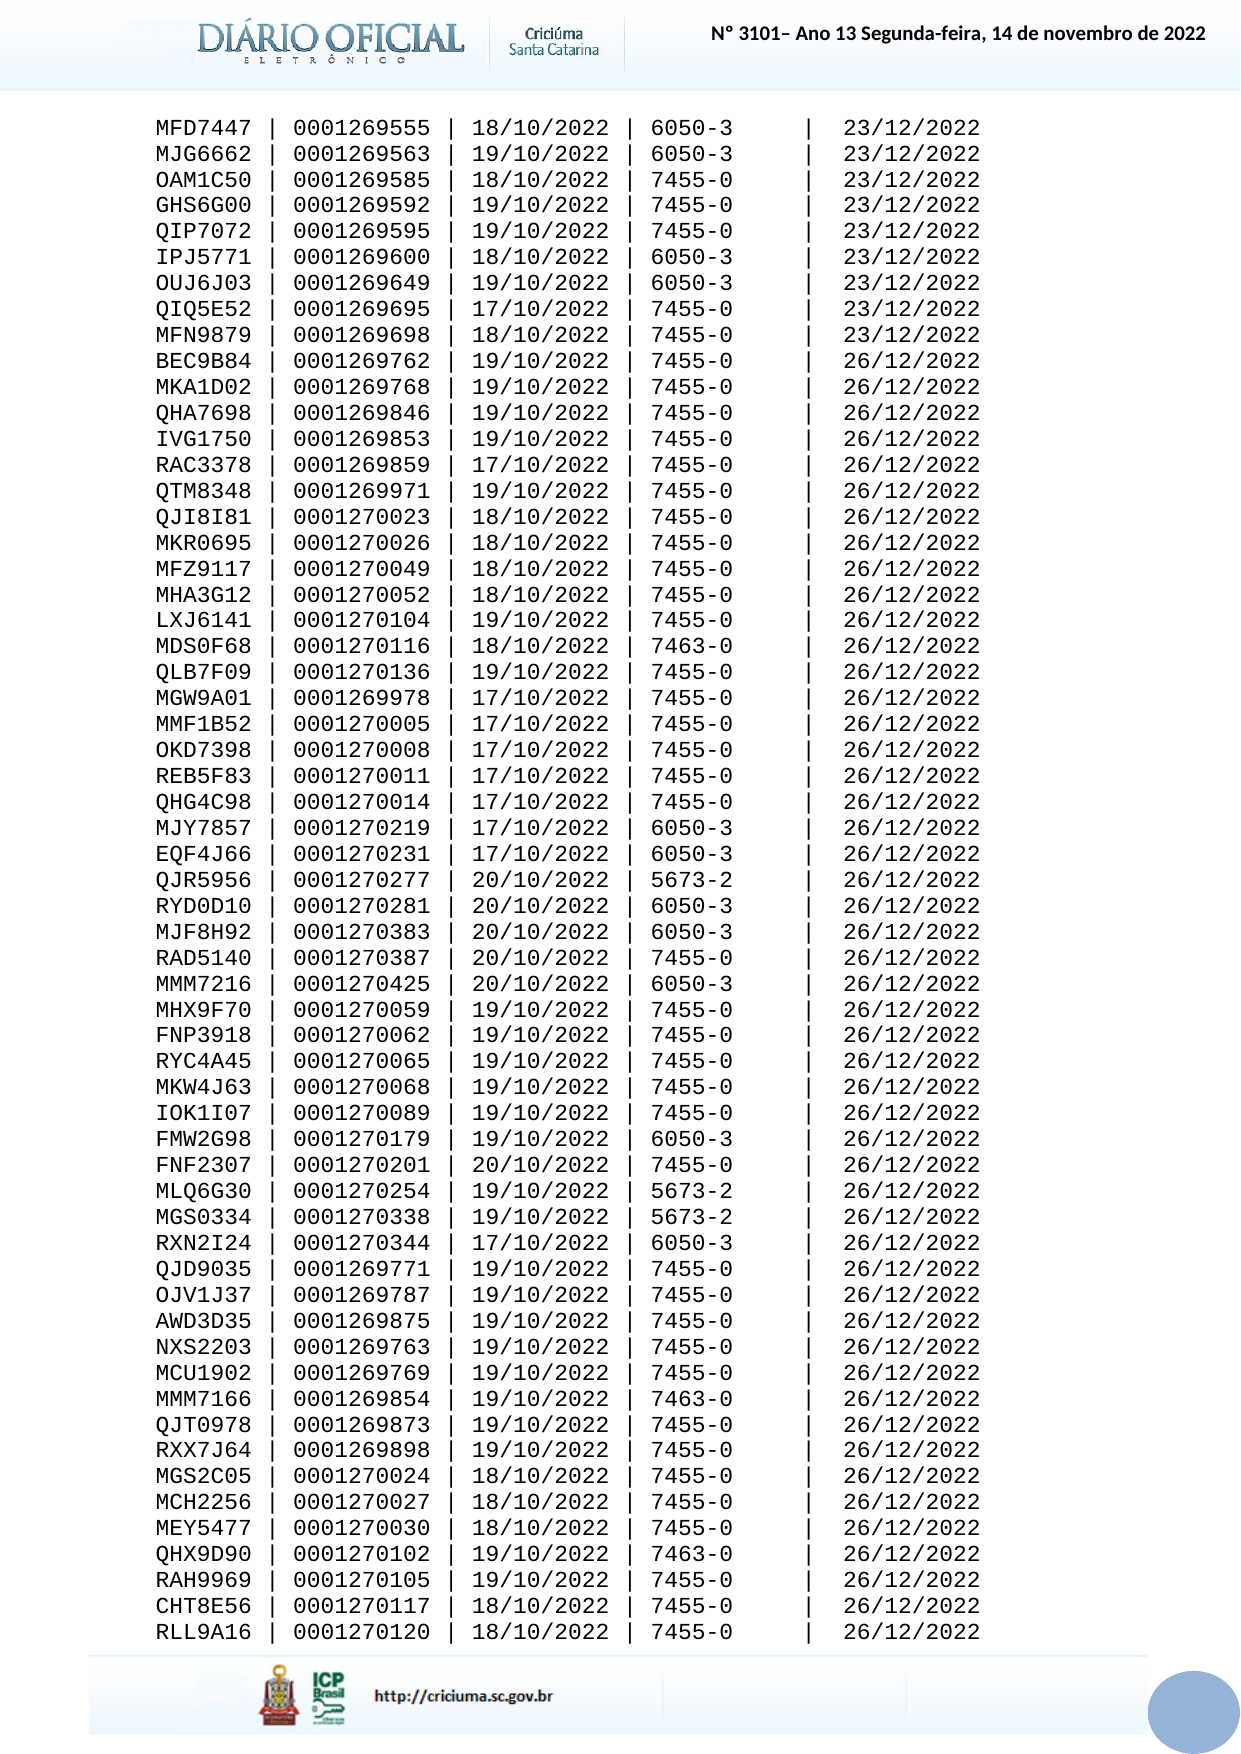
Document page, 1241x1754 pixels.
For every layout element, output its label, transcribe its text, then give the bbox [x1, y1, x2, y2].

text MGW9A01 | 0001269978 | 17/10/2022 | 7455-0 | 26/12/2022 [59, 687, 1167, 713]
text RAC3378 | 0001269859 | 17/10/2022 | 7455-0 | 26/12/2022 [59, 453, 1167, 479]
text QJR5956 | 0001270277 | 20/10/2022 | 5673-2 | 26/12/2022 [59, 868, 1167, 894]
text QHG4C98 | 0001270014 | 17/10/2022 | 7455-0 | 26/12/2022 [59, 790, 1167, 816]
text GHS6G00 | 0001269592 | 19/10/2022 | 7455-0 | 23/12/2022 [59, 194, 1167, 220]
text QLB7F09 | 0001270136 | 19/10/2022 | 7455-0 | 26/12/2022 [59, 661, 1167, 687]
text IPJ5771 | 0001269600 | 18/10/2022 | 6050-3 | 23/12/2022 [59, 246, 1167, 272]
text QIP7072 | 0001269595 | 19/10/2022 | 7455-0 | 23/12/2022 [59, 220, 1167, 246]
text RYC4A45 | 0001270065 | 19/10/2022 | 7455-0 | 26/12/2022 [59, 1050, 1167, 1076]
text MMM7216 | 0001270425 | 20/10/2022 | 6050-3 | 26/12/2022 [59, 972, 1167, 998]
text OJV1J37 | 0001269787 | 19/10/2022 | 7455-0 | 26/12/2022 [59, 1283, 1167, 1309]
text EQF4J66 | 0001270231 | 17/10/2022 | 6050-3 | 26/12/2022 [59, 842, 1167, 868]
text MHX9F70 | 0001270059 | 19/10/2022 | 7455-0 | 26/12/2022 [59, 998, 1167, 1024]
text IVG1750 | 0001269853 | 19/10/2022 | 7455-0 | 26/12/2022 [59, 427, 1167, 453]
text OUJ6J03 | 0001269649 | 19/10/2022 | 6050-3 | 23/12/2022 [59, 272, 1167, 298]
text IOK1I07 | 0001270089 | 19/10/2022 | 7455-0 | 26/12/2022 [59, 1102, 1167, 1128]
text FNF2307 | 0001270201 | 20/10/2022 | 7455-0 | 26/12/2022 [59, 1153, 1167, 1179]
text MMM7166 | 0001269854 | 19/10/2022 | 7463-0 | 26/12/2022 [59, 1387, 1167, 1413]
text MGS0334 | 0001270338 | 19/10/2022 | 5673-2 | 26/12/2022 [59, 1205, 1167, 1231]
text FNP3918 | 0001270062 | 19/10/2022 | 7455-0 | 26/12/2022 [59, 1024, 1167, 1050]
text RXN2I24 | 0001270344 | 17/10/2022 | 6050-3 | 26/12/2022 [59, 1231, 1167, 1257]
text MCU1902 | 0001269769 | 19/10/2022 | 7455-0 | 26/12/2022 [59, 1361, 1167, 1387]
text MEY5477 | 0001270030 | 18/10/2022 | 7455-0 | 26/12/2022 [59, 1517, 1167, 1543]
text MFN9879 | 0001269698 | 18/10/2022 | 7455-0 | 23/12/2022 [59, 323, 1167, 349]
text MDS0F68 | 0001270116 | 18/10/2022 | 7463-0 | 26/12/2022 [59, 635, 1167, 661]
text MKR0695 | 0001270026 | 18/10/2022 | 7455-0 | 26/12/2022 [59, 531, 1167, 557]
text RXX7J64 | 0001269898 | 19/10/2022 | 7455-0 | 26/12/2022 [59, 1439, 1167, 1465]
text LXJ6141 | 0001270104 | 19/10/2022 | 7455-0 | 26/12/2022 [59, 609, 1167, 635]
text QTM8348 | 0001269971 | 19/10/2022 | 7455-0 | 26/12/2022 [59, 479, 1167, 505]
text MJY7857 | 0001270219 | 17/10/2022 | 6050-3 | 26/12/2022 [59, 816, 1167, 842]
text MKW4J63 | 0001270068 | 19/10/2022 | 7455-0 | 26/12/2022 [59, 1076, 1167, 1102]
text AWD3D35 | 0001269875 | 19/10/2022 | 7455-0 | 26/12/2022 [59, 1309, 1167, 1335]
text MMF1B52 | 0001270005 | 17/10/2022 | 7455-0 | 26/12/2022 [59, 713, 1167, 738]
text MLQ6G30 | 0001270254 | 19/10/2022 | 5673-2 | 26/12/2022 [59, 1179, 1167, 1205]
text REB5F83 | 0001270011 | 17/10/2022 | 7455-0 | 26/12/2022 [59, 764, 1167, 790]
text MJG6662 | 0001269563 | 19/10/2022 | 6050-3 | 23/12/2022 [59, 142, 1167, 168]
text QIQ5E52 | 0001269695 | 17/10/2022 | 7455-0 | 23/12/2022 [59, 298, 1167, 323]
text RYD0D10 | 0001270281 | 20/10/2022 | 6050-3 | 26/12/2022 [59, 894, 1167, 920]
text QHX9D90 | 0001270102 | 19/10/2022 | 7463-0 | 26/12/2022 [59, 1543, 1167, 1568]
text MFD7447 | 0001269555 | 18/10/2022 | 6050-3 | 23/12/2022 [59, 116, 1167, 142]
text MCH2256 | 0001270027 | 18/10/2022 | 7455-0 | 26/12/2022 [59, 1491, 1167, 1517]
text RAH9969 | 0001270105 | 19/10/2022 | 7455-0 | 26/12/2022 [59, 1568, 1167, 1594]
text MJF8H92 | 0001270383 | 20/10/2022 | 6050-3 | 26/12/2022 [59, 920, 1167, 946]
text RAD5140 | 0001270387 | 20/10/2022 | 7455-0 | 26/12/2022 [59, 946, 1167, 972]
text MGS2C05 | 0001270024 | 18/10/2022 | 7455-0 | 26/12/2022 [59, 1465, 1167, 1491]
text MKA1D02 | 0001269768 | 19/10/2022 | 7455-0 | 26/12/2022 [59, 375, 1167, 401]
text NXS2203 | 0001269763 | 19/10/2022 | 7455-0 | 26/12/2022 [59, 1335, 1167, 1361]
text BEC9B84 | 0001269762 | 19/10/2022 | 7455-0 | 26/12/2022 [59, 349, 1167, 375]
text MFZ9117 | 0001270049 | 18/10/2022 | 7455-0 | 26/12/2022 [59, 557, 1167, 583]
text RLL9A16 | 0001270120 | 18/10/2022 | 7455-0 | 26/12/2022 [59, 1620, 1167, 1646]
text FMW2G98 | 0001270179 | 19/10/2022 | 6050-3 | 26/12/2022 [59, 1128, 1167, 1153]
text QJT0978 | 0001269873 | 19/10/2022 | 7455-0 | 26/12/2022 [59, 1413, 1167, 1439]
text QJI8I81 | 0001270023 | 18/10/2022 | 7455-0 | 26/12/2022 [59, 505, 1167, 531]
text MHA3G12 | 0001270052 | 18/10/2022 | 7455-0 | 26/12/2022 [59, 583, 1167, 609]
text OKD7398 | 0001270008 | 17/10/2022 | 7455-0 | 26/12/2022 [59, 738, 1167, 764]
text QHA7698 | 0001269846 | 19/10/2022 | 7455-0 | 26/12/2022 [59, 401, 1167, 427]
text CHT8E56 | 0001270117 | 18/10/2022 | 7455-0 | 26/12/2022 [59, 1594, 1167, 1620]
text QJD9035 | 0001269771 | 19/10/2022 | 7455-0 | 26/12/2022 [59, 1257, 1167, 1283]
text OAM1C50 | 0001269585 | 18/10/2022 | 7455-0 | 23/12/2022 [59, 168, 1167, 194]
